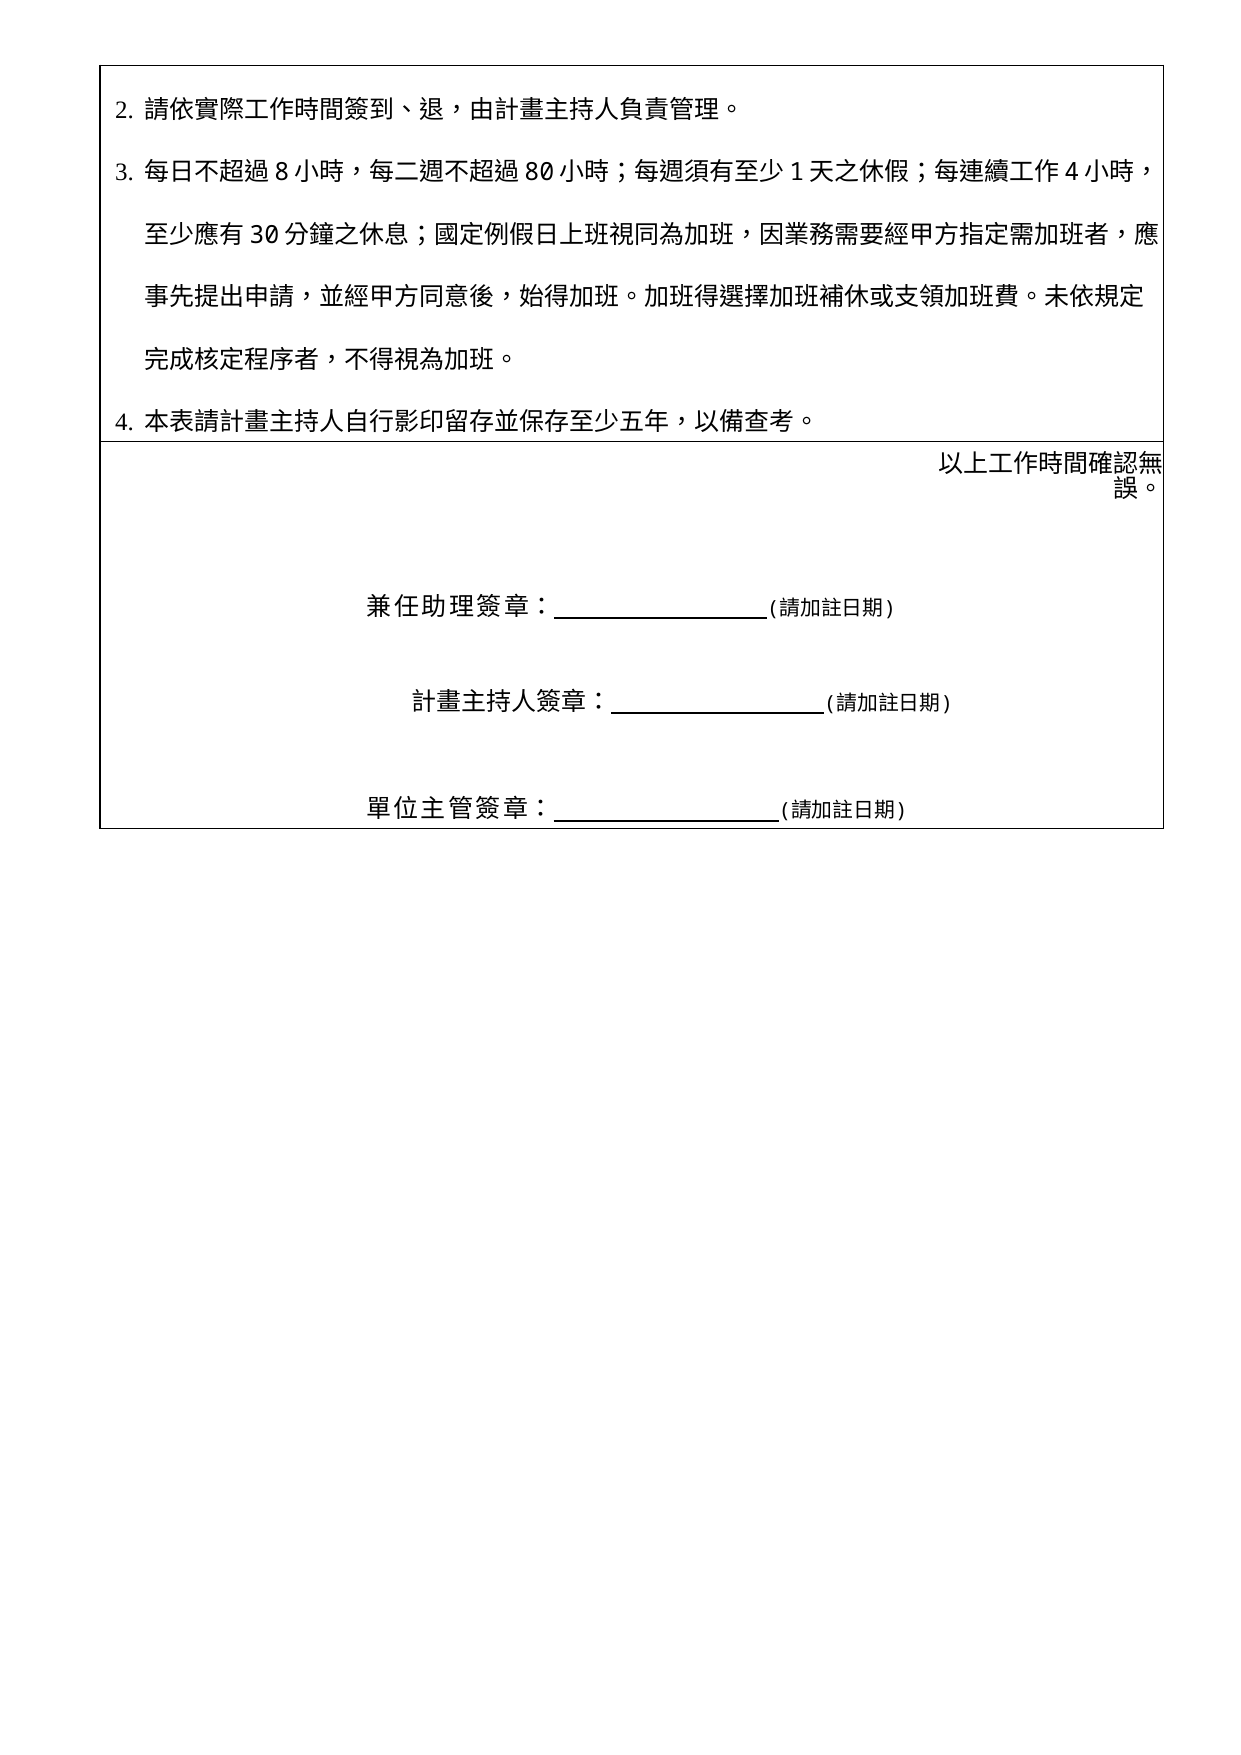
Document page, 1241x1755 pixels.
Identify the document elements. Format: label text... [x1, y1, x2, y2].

table_cell 以上工作時間確認無誤。 兼任助理簽章： (請加註日期) 計畫主持人簽章： (請加註日期) 單位主管簽章： (請加註日期) [101, 442, 1163, 828]
table_cell ※注意事項： 請於每月1日辦理請領上個月之工作薪資作業，並檢附本出勤紀錄表正本。 請依實際工作時間簽到、退，由計畫主持人負責管理。 每日不超過8小時，每二週不超過80小時；每週須有至少1天之休假；每連續工作4小時，至少應有30分鐘之休息；國定例假日上班視同為加班，因業務需要經甲方指定需加班者，應事先提出申請，並經甲方同意後，始得加班。加班得選擇加班補休或支領加班費。未依規定完成核定程序者，不得視為加班。 本表請計畫主持人自行影印留存並保存至少五年，以備查考。 [101, 66, 1163, 441]
